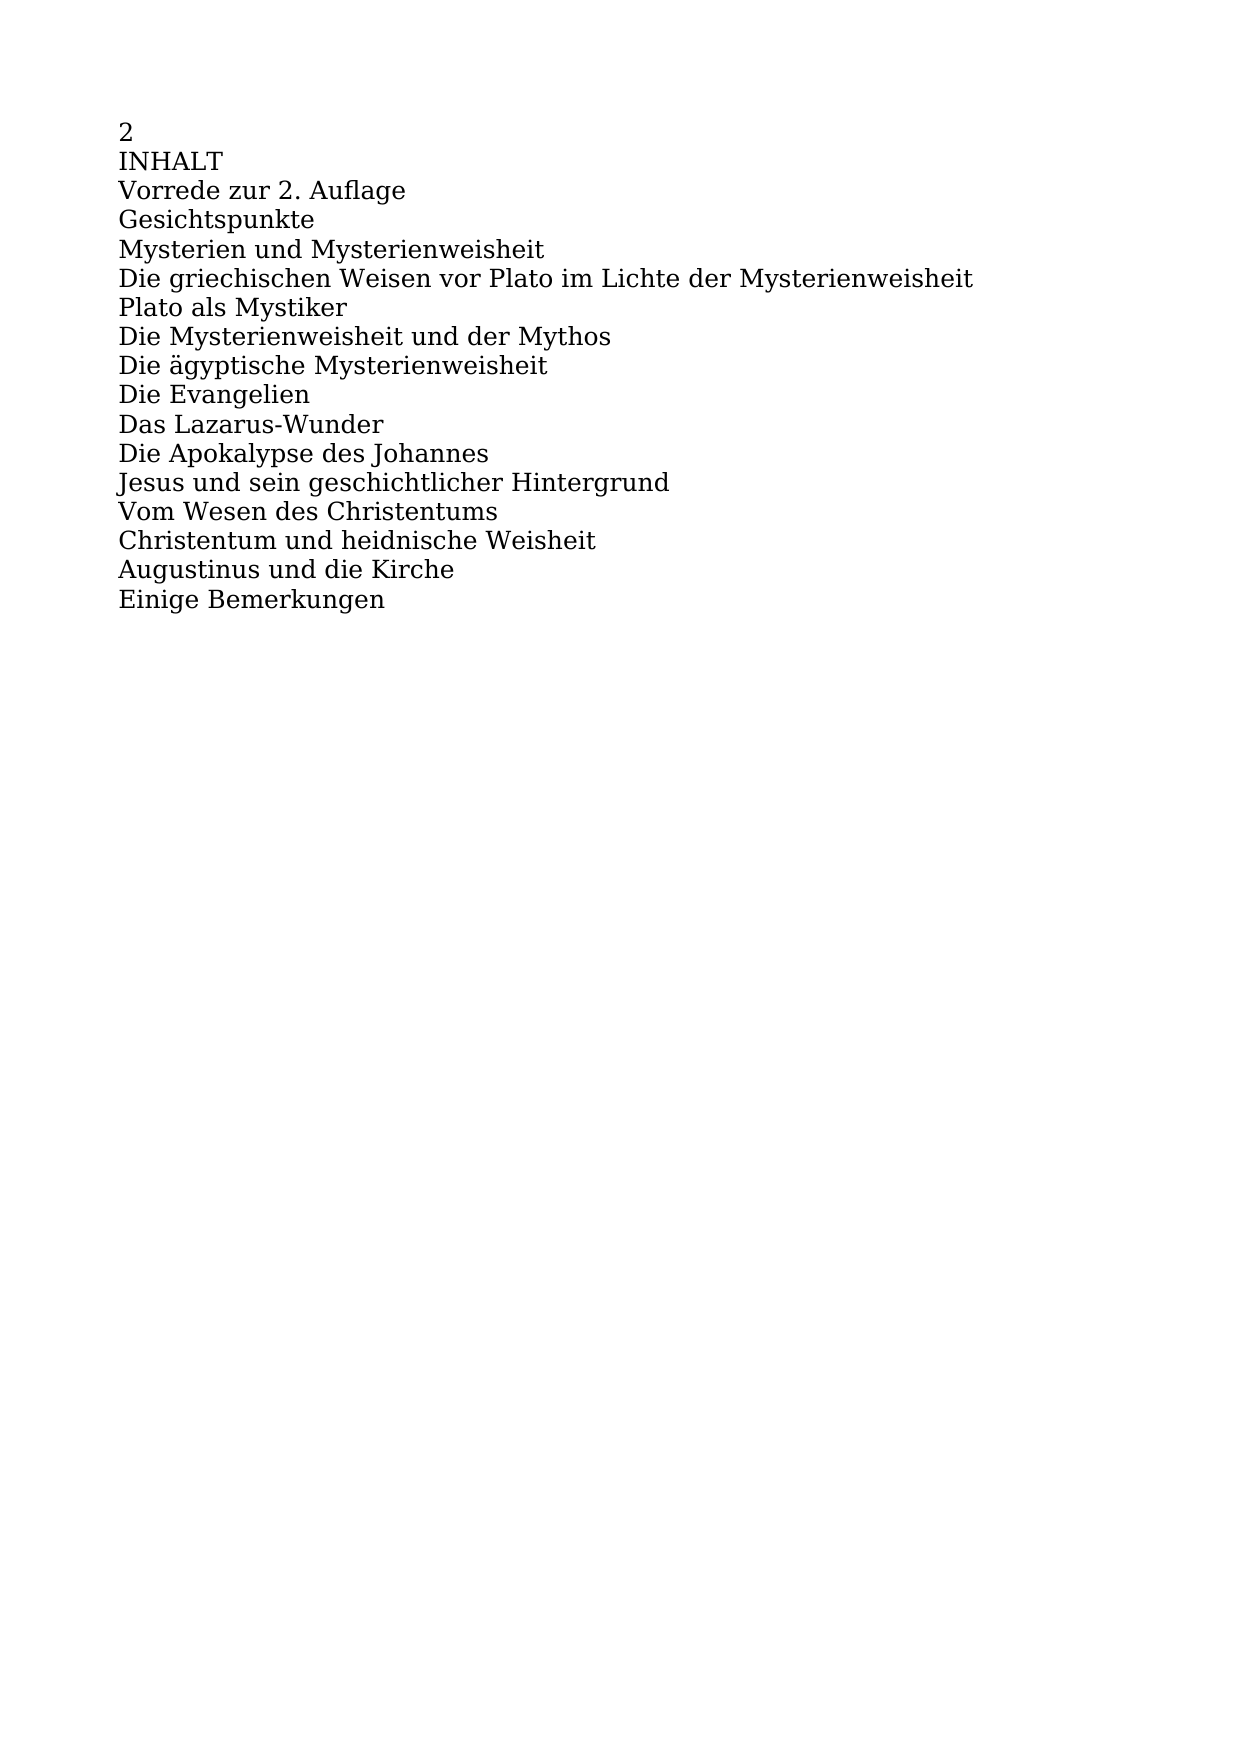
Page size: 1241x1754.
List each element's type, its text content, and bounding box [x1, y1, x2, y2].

text Die Mysterienweisheit und der Mythos [118, 322, 1122, 351]
text Die Evangelien [118, 381, 1122, 410]
text Plato als Mystiker [118, 293, 1122, 322]
text Mysterien und Mysterienweisheit [118, 235, 1122, 264]
text INHALT [118, 147, 1122, 176]
text 2 [118, 118, 1122, 147]
text Christentum und heidnische Weisheit [118, 526, 1122, 556]
text Die Apokalypse des Johannes [118, 439, 1122, 468]
text Vom Wesen des Christentums [118, 497, 1122, 526]
text Das Lazarus-Wunder [118, 410, 1122, 439]
text Einige Bemerkungen [118, 585, 1122, 614]
text Jesus und sein geschichtlicher Hintergrund [118, 468, 1122, 497]
text Die griechischen Weisen vor Plato im Lichte der Mysterienweisheit [118, 264, 1122, 293]
text Die ägyptische Mysterienweisheit [118, 351, 1122, 381]
text Gesichtspunkte [118, 206, 1122, 235]
text Augustinus und die Kirche [118, 556, 1122, 585]
text Vorrede zur 2. Auflage [118, 176, 1122, 206]
